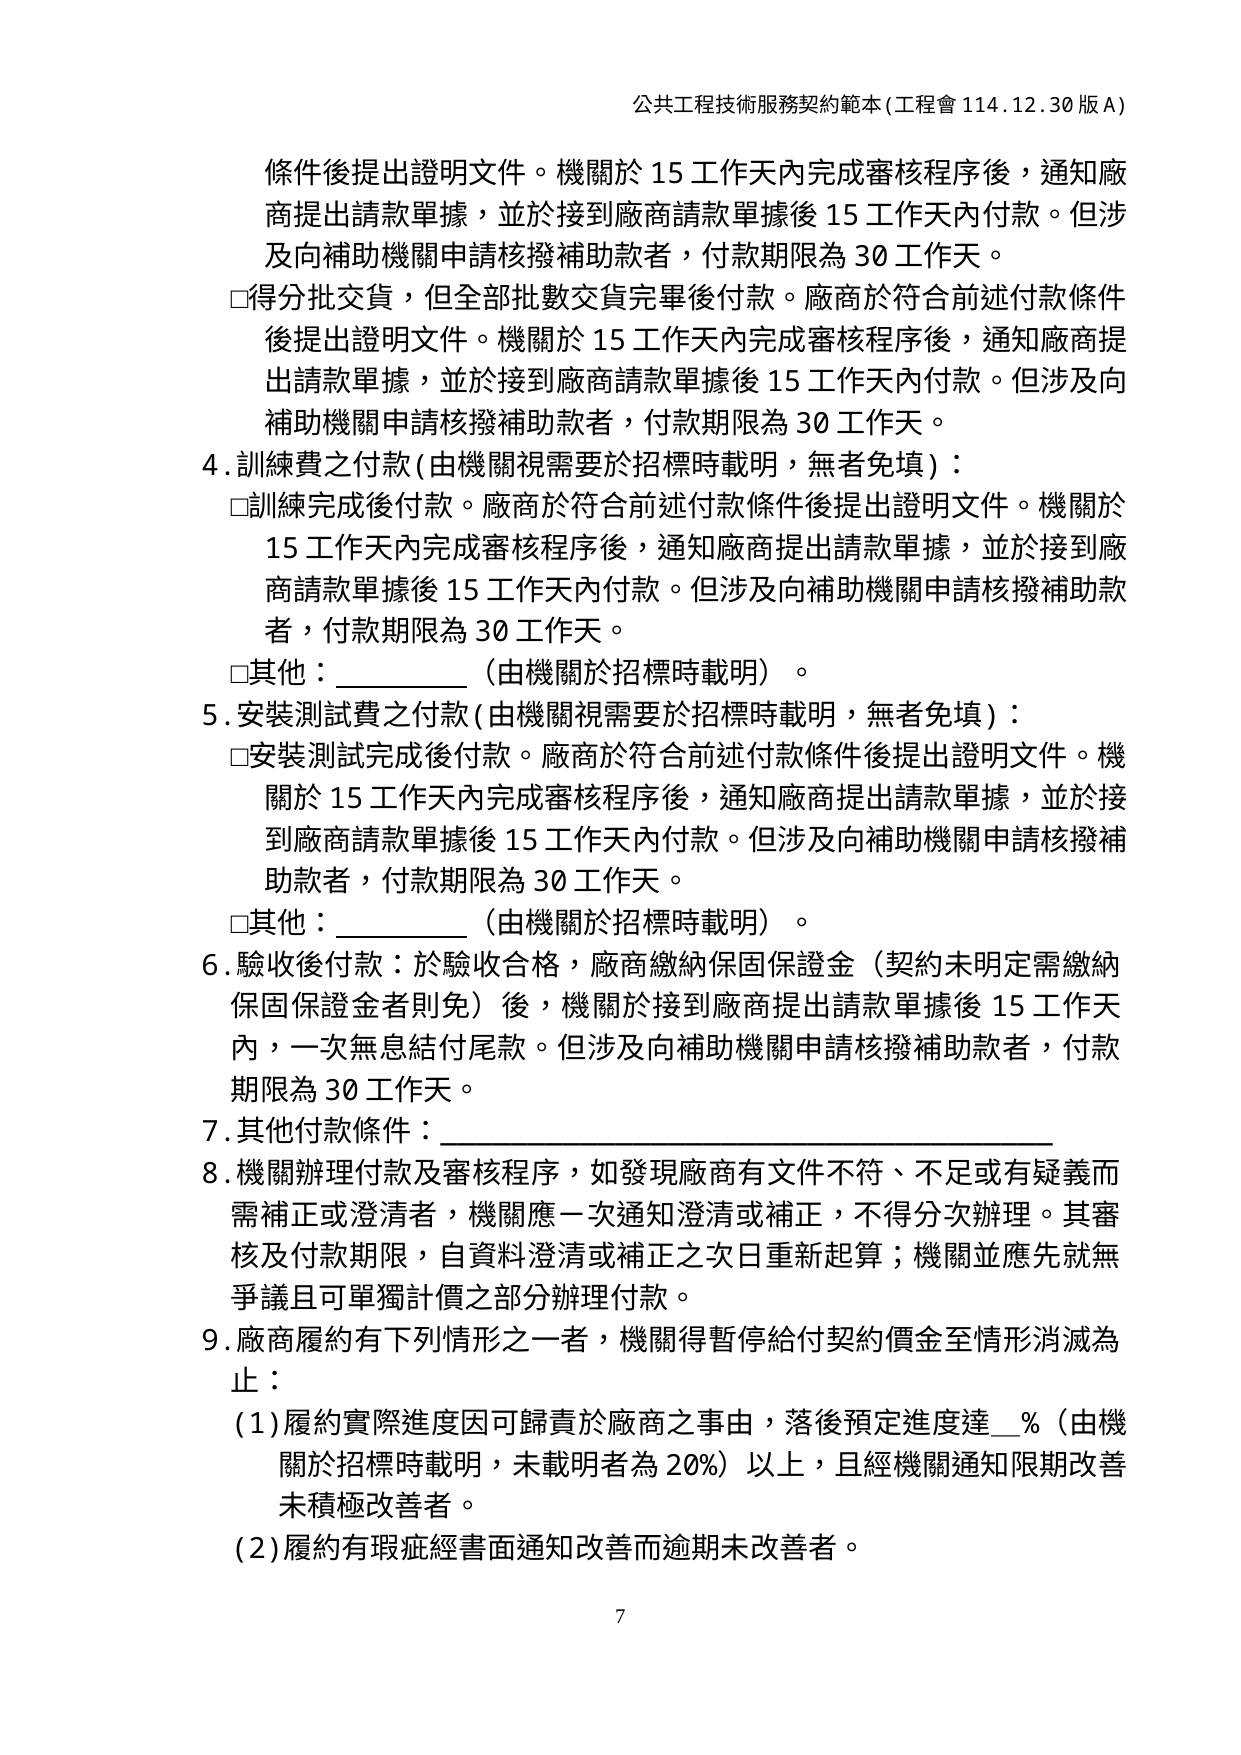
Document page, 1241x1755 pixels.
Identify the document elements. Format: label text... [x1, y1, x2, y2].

text (2)履約有瑕疵經書面通知改善而逾期未改善者。 [231, 1525, 1128, 1567]
text (1)履約實際進度因可歸責於廠商之事由，落後預定進度達＿%（由機關於招標時載明，未載明者為20%）以上，且經機關通知限期改善未積極改善者。 [231, 1400, 1128, 1525]
text □安裝測試完成後付款。廠商於符合前述付款條件後提出證明文件。機關於15工作天內完成審核程序後，通知廠商提出請款單據，並於接到廠商請款單據後15工作天內付款。但涉及向補助機關申請核撥補助款者，付款期限為30工作天。 [231, 733, 1128, 900]
text 8.機關辦理付款及審核程序，如發現廠商有文件不符、不足或有疑義而需補正或澄清者，機關應ㄧ次通知澄清或補正，不得分次辦理。其審核及付款期限，自資料澄清或補正之次日重新起算；機關並應先就無爭議且可單獨計價之部分辦理付款。 [201, 1150, 1122, 1317]
text □訓練完成後付款。廠商於符合前述付款條件後提出證明文件。機關於15工作天內完成審核程序後，通知廠商提出請款單據，並於接到廠商請款單據後15工作天內付款。但涉及向補助機關申請核撥補助款者，付款期限為30工作天。 [231, 483, 1128, 650]
text □其他： （由機關於招標時載明）。 [231, 650, 1128, 692]
text 9.廠商履約有下列情形之一者，機關得暫停給付契約價金至情形消滅為止： [201, 1317, 1122, 1400]
text 5.安裝測試費之付款(由機關視需要於招標時載明，無者免填)： [201, 692, 1122, 733]
text □得分批交貨，但全部批數交貨完畢後付款。廠商於符合前述付款條件後提出證明文件。機關於15工作天內完成審核程序後，通知廠商提出請款單據，並於接到廠商請款單據後15工作天內付款。但涉及向補助機關申請核撥補助款者，付款期限為30工作天。 [231, 275, 1128, 442]
text 4.訓練費之付款(由機關視需要於招標時載明，無者免填)： [201, 442, 1122, 483]
text □其他： （由機關於招標時載明）。 [231, 900, 1128, 942]
text 條件後提出證明文件。機關於15工作天內完成審核程序後，通知廠商提出請款單據，並於接到廠商請款單據後15工作天內付款。但涉及向補助機關申請核撥補助款者，付款期限為30工作天。 [231, 150, 1128, 275]
text 7.其他付款條件：___________________________________ [201, 1108, 1122, 1150]
text 6.驗收後付款：於驗收合格，廠商繳納保固保證金（契約未明定需繳納保固保證金者則免）後，機關於接到廠商提出請款單據後15工作天內，一次無息結付尾款。但涉及向補助機關申請核撥補助款者，付款期限為30工作天。 [201, 942, 1122, 1108]
